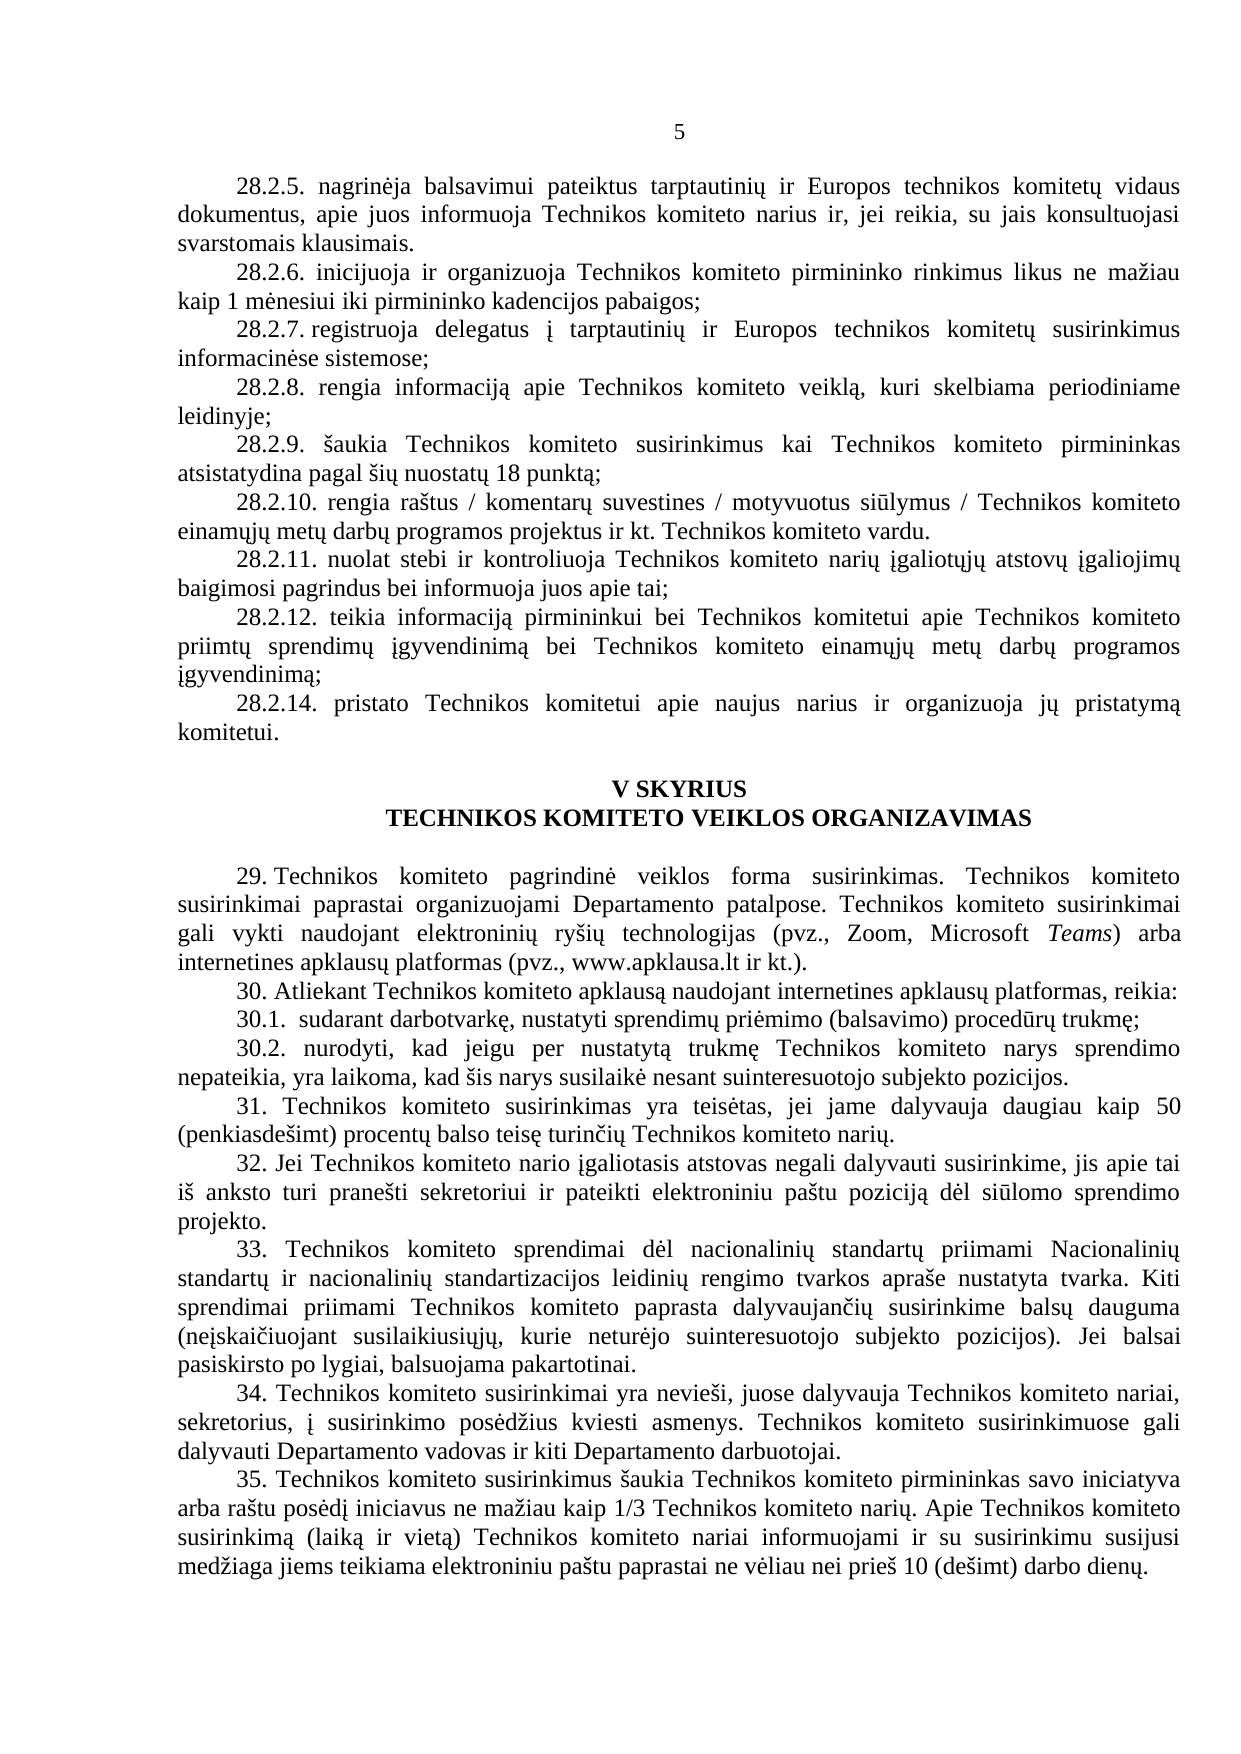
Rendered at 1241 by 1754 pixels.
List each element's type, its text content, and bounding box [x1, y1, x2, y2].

text 28.2.14. pristato Technikos komitetui apie naujus narius ir organizuoja jų pristatymą komitetui. [177, 688, 1181, 746]
text 28.2.12. teikia informaciją pirmininkui bei Technikos komitetui apie Technikos komiteto priimtų sprendimų įgyvendinimą bei Technikos komiteto einamųjų metų darbų programos įgyvendinimą; [177, 602, 1181, 688]
text 32. Jei Technikos komiteto nario įgaliotasis atstovas negali dalyvauti susirinkime, jis apie tai iš anksto turi pranešti sekretoriui ir pateikti elektroniniu paštu poziciją dėl siūlomo sprendimo projekto. [177, 1148, 1181, 1234]
text 28.2.6. inicijuoja ir organizuoja Technikos komiteto pirmininko rinkimus likus ne mažiau kaip 1 mėnesiui iki pirmininko kadencijos pabaigos; [177, 257, 1181, 314]
text 28.2.10. rengia raštus / komentarų suvestines / motyvuotus siūlymus / Technikos komiteto einamųjų metų darbų programos projektus ir kt. Technikos komiteto vardu. [177, 487, 1181, 544]
text 28.2.9. šaukia Technikos komiteto susirinkimus kai Technikos komiteto pirmininkas atsistatydina pagal šių nuostatų 18 punktą; [177, 429, 1181, 487]
text V SKYRIUS [177, 774, 1181, 803]
text 35. Technikos komiteto susirinkimus šaukia Technikos komiteto pirmininkas savo iniciatyva arba raštu posėdį iniciavus ne mažiau kaip 1/3 Technikos komiteto narių. Apie Technikos komiteto susirinkimą (laiką ir vietą) Technikos komiteto nariai informuojami ir su susirinkimu susijusi medžiaga jiems teikiama elektroniniu paštu paprastai ne vėliau nei prieš 10 (dešimt) darbo dienų. [177, 1464, 1181, 1579]
text 28.2.7. registruoja delegatus į tarptautinių ir Europos technikos komitetų susirinkimus informacinėse sistemose; [177, 314, 1181, 372]
text 28.2.5. nagrinėja balsavimui pateiktus tarptautinių ir Europos technikos komitetų vidaus dokumentus, apie juos informuoja Technikos komiteto narius ir, jei reikia, su jais konsultuojasi svarstomais klausimais. [177, 171, 1181, 257]
text 31. Technikos komiteto susirinkimas yra teisėtas, jei jame dalyvauja daugiau kaip 50 (penkiasdešimt) procentų balso teisę turinčių Technikos komiteto narių. [177, 1091, 1181, 1148]
text 34. Technikos komiteto susirinkimai yra nevieši, juose dalyvauja Technikos komiteto nariai, sekretorius, į susirinkimo posėdžius kviesti asmenys. Technikos komiteto susirinkimuose gali dalyvauti Departamento vadovas ir kiti Departamento darbuotojai. [177, 1378, 1181, 1464]
text 30.2. nurodyti, kad jeigu per nustatytą trukmę Technikos komiteto narys sprendimo nepateikia, yra laikoma, kad šis narys susilaikė nesant suinteresuotojo subjekto pozicijos. [177, 1033, 1181, 1091]
text 30. Atliekant Technikos komiteto apklausą naudojant internetines apklausų platformas, reikia: [177, 976, 1181, 1004]
text 30.1. sudarant darbotvarkę, nustatyti sprendimų priėmimo (balsavimo) procedūrų trukmę; [177, 1004, 1181, 1033]
text 33. Technikos komiteto sprendimai dėl nacionalinių standartų priimami Nacionalinių standartų ir nacionalinių standartizacijos leidinių rengimo tvarkos apraše nustatyta tvarka. Kiti sprendimai priimami Technikos komiteto paprasta dalyvaujančių susirinkime balsų dauguma (neįskaičiuojant susilaikiusiųjų, kurie neturėjo suinteresuotojo subjekto pozicijos). Jei balsai pasiskirsto po lygiai, balsuojama pakartotinai. [177, 1234, 1181, 1378]
text 28.2.11. nuolat stebi ir kontroliuoja Technikos komiteto narių įgaliotųjų atstovų įgaliojimų baigimosi pagrindus bei informuoja juos apie tai; [177, 544, 1181, 602]
text TECHNIKOS KOMITETO VEIKLOS ORGANIZAVIMAS [177, 803, 1181, 832]
text 28.2.8. rengia informaciją apie Technikos komiteto veiklą, kuri skelbiama periodiniame leidinyje; [177, 372, 1181, 429]
text 29. Technikos komiteto pagrindinė veiklos forma susirinkimas. Technikos komiteto susirinkimai paprastai organizuojami Departamento patalpose. Technikos komiteto susirinkimai gali vykti naudojant elektroninių ryšių technologijas (pvz., Zoom, Microsoft Teams) arba internetines apklausų platformas (pvz., www.apklausa.lt ir kt.). [177, 861, 1181, 976]
